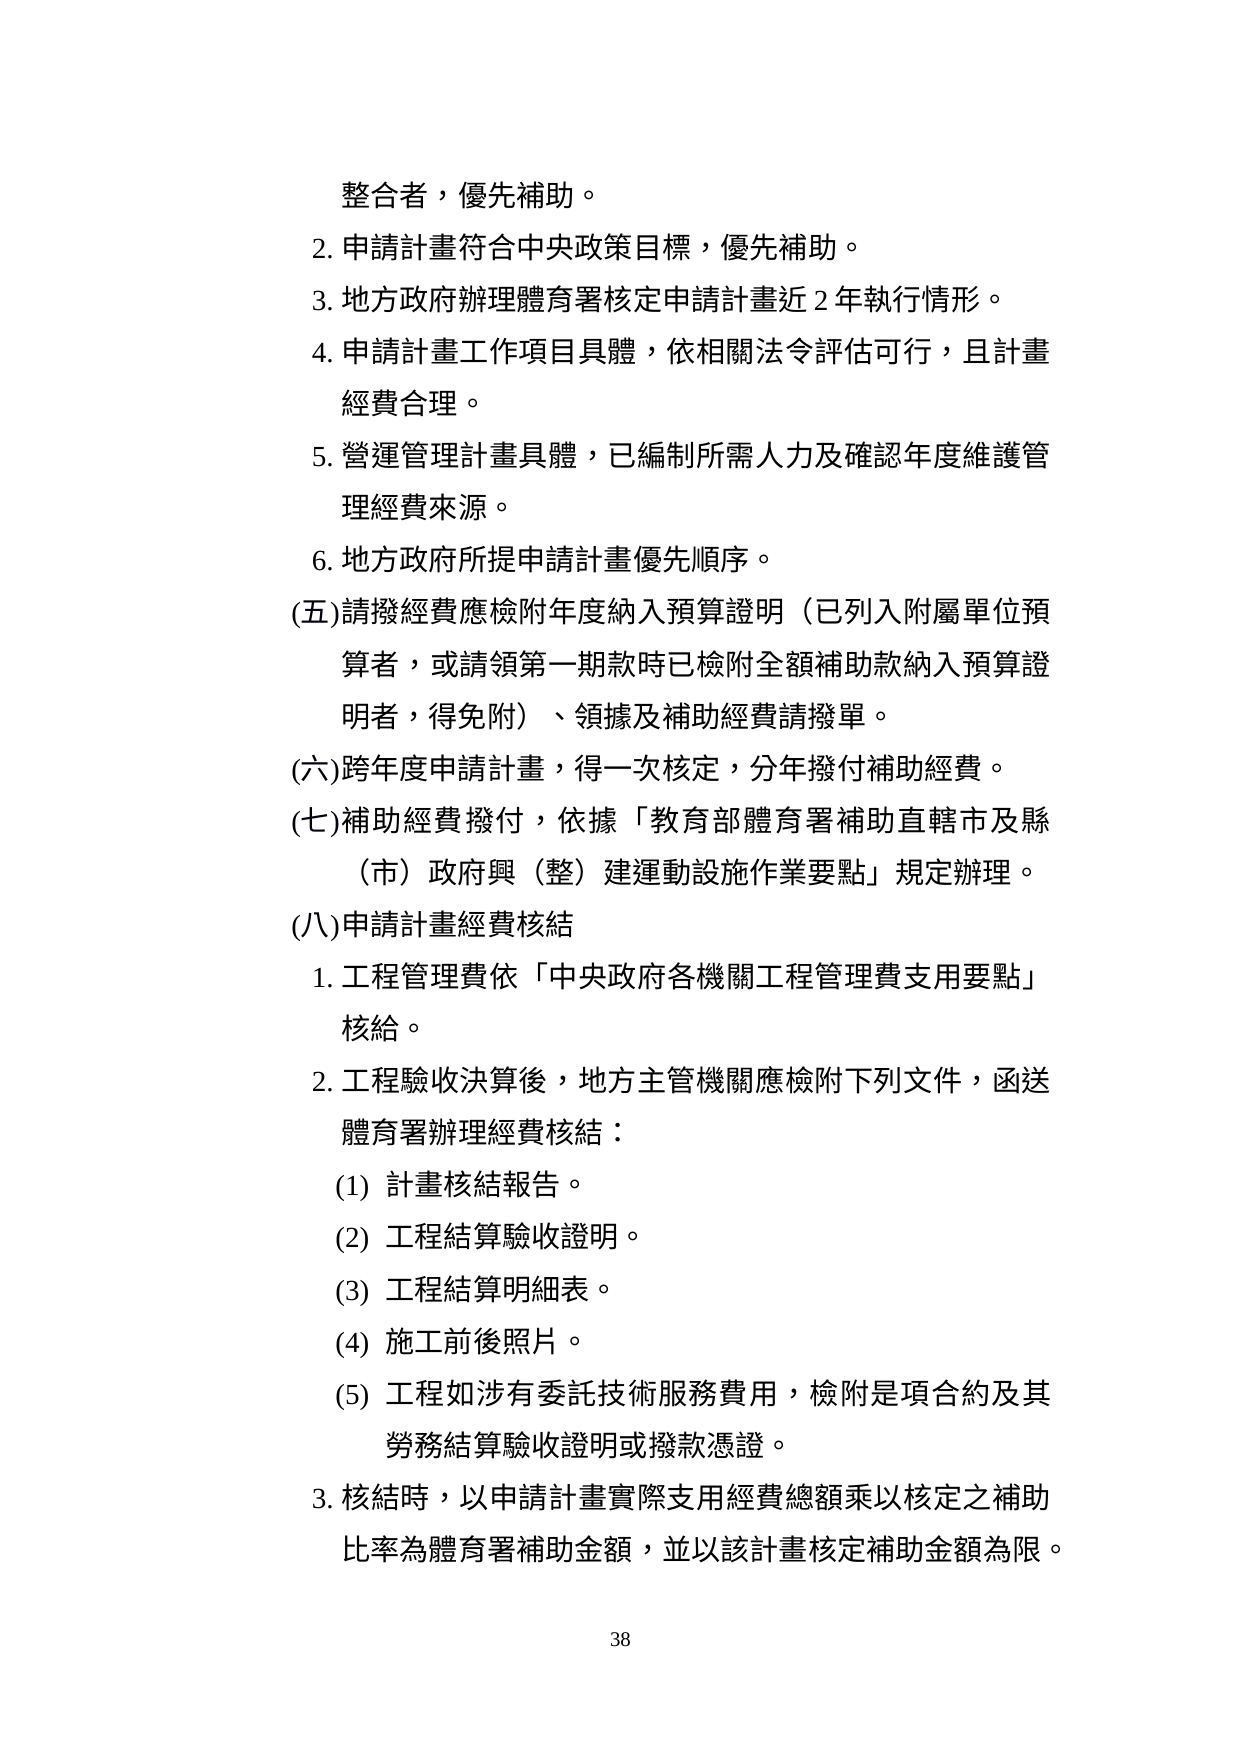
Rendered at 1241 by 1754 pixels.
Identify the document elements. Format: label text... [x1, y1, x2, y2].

list 申請計畫符合中央政策目標，優先補助。 [312, 217, 1053, 269]
list 申請計畫經費核結 [291, 894, 1053, 946]
list 核結時，以申請計畫實際支用經費總額乘以核定之補助比率為體育署補助金額，並以該計畫核定補助金額為限。 [312, 1467, 1053, 1571]
list 營運管理計畫具體，已編制所需人力及確認年度維護管理經費來源。 [312, 425, 1053, 529]
list 地方政府辦理體育署核定申請計畫近2年執行情形。 [312, 269, 1053, 321]
list 工程結算驗收證明。 [335, 1206, 1053, 1258]
list 請撥經費應檢附年度納入預算證明（已列入附屬單位預算者，或請領第一期款時已檢附全額補助款納入預算證明者，得免附）、領據及補助經費請撥單。 [291, 581, 1053, 737]
list 地方政府所提申請計畫優先順序。 [312, 529, 1053, 581]
list 工程結算明細表。 [335, 1258, 1053, 1310]
list 計畫核結報告。 [335, 1154, 1053, 1206]
list 申請計畫工作項目具體，依相關法令評估可行，且計畫經費合理。 [312, 321, 1053, 425]
list 工程管理費依「中央政府各機關工程管理費支用要點」核給。 [312, 946, 1053, 1050]
list 工程驗收決算後，地方主管機關應檢附下列文件，函送體育署辦理經費核結： [312, 1050, 1053, 1154]
list 施工前後照片。 [335, 1310, 1053, 1362]
list 跨年度申請計畫，得一次核定，分年撥付補助經費。 [291, 737, 1053, 789]
list 補助經費撥付，依據「教育部體育署補助直轄市及縣（市）政府興（整）建運動設施作業要點」規定辦理。 [291, 789, 1053, 894]
list 整合者，優先補助。 [312, 164, 1053, 217]
list 工程如涉有委託技術服務費用，檢附是項合約及其勞務結算驗收證明或撥款憑證。 [335, 1362, 1053, 1467]
